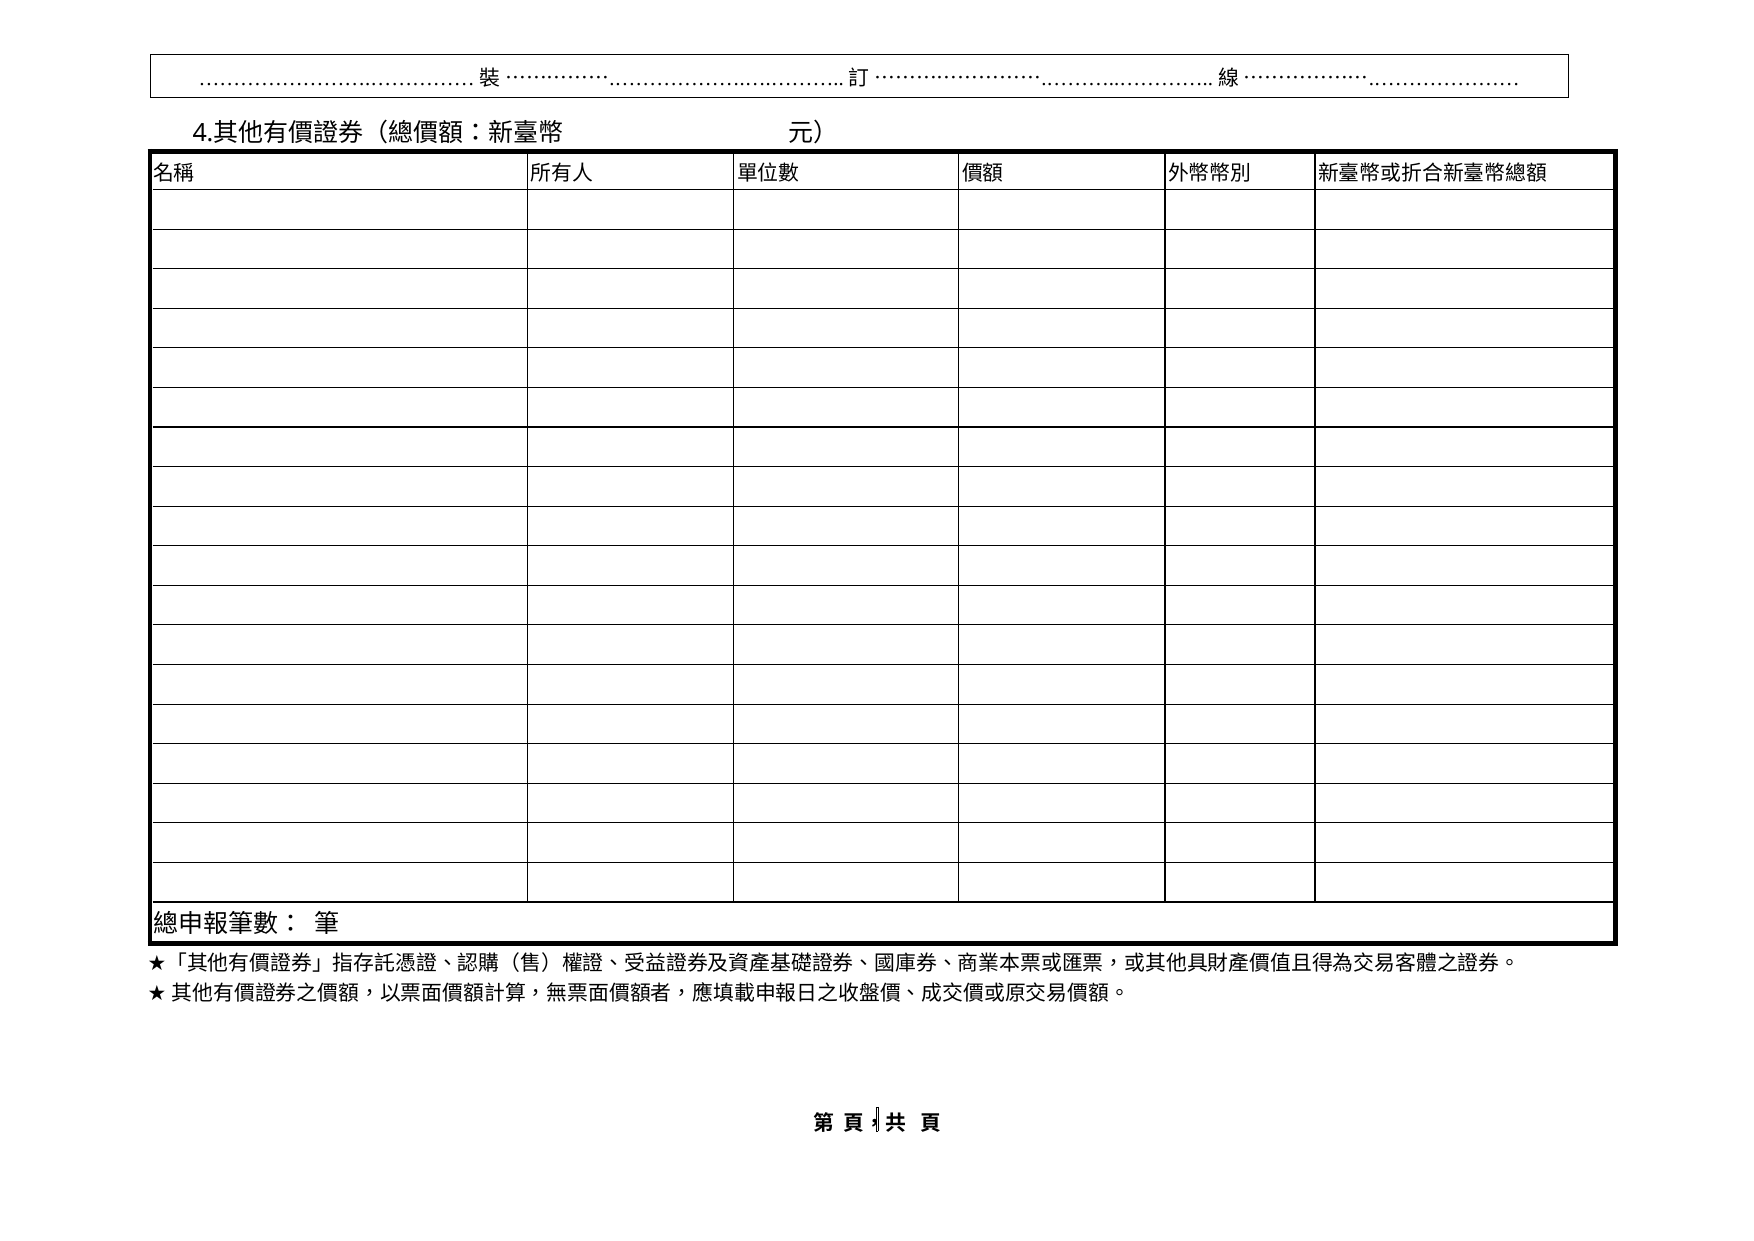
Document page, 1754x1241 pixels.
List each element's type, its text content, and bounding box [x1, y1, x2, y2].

table_cell [1316, 823, 1613, 862]
table_cell [1316, 705, 1613, 743]
table_cell [734, 507, 958, 545]
table_cell [959, 388, 1164, 426]
table_cell 總申報筆數： 筆 [152, 902, 1613, 941]
table_cell [959, 507, 1164, 545]
table_cell [959, 230, 1164, 268]
table_cell [959, 190, 1164, 228]
table_cell [1316, 665, 1613, 703]
table_cell [528, 784, 733, 822]
table_header 價額 [959, 154, 1164, 189]
table_cell [1166, 309, 1314, 347]
table_cell [528, 269, 733, 308]
table_header 所有人 [528, 154, 733, 189]
table_cell [1316, 744, 1613, 783]
table_cell [959, 586, 1164, 624]
table_cell [1166, 348, 1314, 387]
table_cell [152, 467, 527, 506]
table_cell [734, 823, 958, 862]
table_cell [959, 467, 1164, 506]
table_cell [1316, 190, 1613, 228]
table_cell [152, 427, 527, 466]
table_cell [734, 190, 958, 228]
table_cell [959, 823, 1164, 862]
table_cell [152, 863, 527, 901]
table_cell [528, 507, 733, 545]
table_cell [1316, 348, 1613, 387]
table_cell [959, 705, 1164, 743]
table_cell [1166, 467, 1314, 506]
table_cell [152, 348, 527, 387]
table_cell [528, 190, 733, 228]
table_cell [1316, 507, 1613, 545]
table_cell [1166, 190, 1314, 228]
table_cell [959, 546, 1164, 585]
table_cell [528, 428, 733, 466]
table_cell [152, 586, 527, 624]
table_cell [734, 428, 958, 466]
table_cell [152, 744, 527, 783]
table_cell [528, 625, 733, 664]
table_cell [1316, 269, 1613, 308]
table_cell [1316, 388, 1613, 426]
table_cell [152, 665, 527, 703]
table_header 名稱 [152, 154, 527, 189]
table_cell [734, 784, 958, 822]
table_cell [1316, 625, 1613, 664]
table_cell [959, 428, 1164, 466]
table_cell [734, 744, 958, 783]
table_cell [1316, 586, 1613, 624]
table_cell [528, 467, 733, 506]
table_cell [959, 269, 1164, 308]
table_cell [1166, 269, 1314, 308]
table_cell [528, 705, 733, 743]
table_cell [734, 665, 958, 703]
table_cell [959, 665, 1164, 703]
text ★ 其他有價證券之價額，以票面價額計算，無票面價額者，應填載申報日之收盤價、成交價或原交易價額。 [147, 976, 1604, 1006]
table_cell [1166, 428, 1314, 466]
table_cell [734, 863, 958, 901]
table_cell [152, 190, 527, 228]
table_cell [152, 823, 527, 862]
table_cell [152, 546, 527, 585]
table_cell [734, 625, 958, 664]
table_cell [152, 309, 527, 347]
table_cell [1166, 863, 1314, 901]
table_cell [528, 230, 733, 268]
table_cell [1166, 586, 1314, 624]
table_cell [152, 269, 527, 308]
table_header 新臺幣或折合新臺幣總額 [1316, 154, 1613, 189]
table_header 外幣幣別 [1166, 154, 1314, 189]
table_cell [734, 309, 958, 347]
table_cell [1166, 665, 1314, 703]
table_cell [528, 309, 733, 347]
table_cell [959, 744, 1164, 783]
table_cell [152, 230, 527, 268]
table_cell [734, 230, 958, 268]
table_cell [734, 467, 958, 506]
table_cell [734, 269, 958, 308]
table_cell [1316, 546, 1613, 585]
table_cell [152, 784, 527, 822]
table_cell [152, 705, 527, 743]
table_cell [1166, 823, 1314, 862]
table_header 單位數 [734, 154, 958, 189]
table_cell [1316, 467, 1613, 506]
table_cell [959, 784, 1164, 822]
table_cell [528, 546, 733, 585]
table_cell [734, 546, 958, 585]
table_cell [1166, 784, 1314, 822]
table_cell [1316, 784, 1613, 822]
table_cell [1316, 428, 1613, 466]
table_cell [1166, 388, 1314, 426]
table_cell [1316, 863, 1613, 901]
table_cell [528, 823, 733, 862]
table_cell [1166, 230, 1314, 268]
table_cell [734, 586, 958, 624]
table_cell [152, 388, 527, 426]
table_cell [528, 744, 733, 783]
table_cell [528, 665, 733, 703]
table_cell [528, 586, 733, 624]
table_cell [959, 309, 1164, 347]
table_cell [1316, 309, 1613, 347]
table_cell [734, 348, 958, 387]
table_cell [734, 705, 958, 743]
table_cell [1166, 546, 1314, 585]
table_cell [528, 348, 733, 387]
table_cell [528, 388, 733, 426]
table_cell [1166, 507, 1314, 545]
table_cell [959, 625, 1164, 664]
text ★「其他有價證券」指存託憑證、認購（售）權證、受益證券及資產基礎證券、國庫券、商業本票或匯票，或其他具財產價值且得為交易客體之證券。 [147, 946, 1604, 976]
table_cell [959, 863, 1164, 901]
table_cell [959, 348, 1164, 387]
table_cell [152, 507, 527, 545]
table_cell [1166, 705, 1314, 743]
table_cell [1166, 625, 1314, 664]
table_cell [1166, 744, 1314, 783]
table_cell [152, 625, 527, 664]
table_cell [528, 863, 733, 901]
table_cell [734, 388, 958, 426]
table_cell [1316, 230, 1613, 268]
text 4.其他有價證券（總價額：新臺幣 元） [192, 113, 1604, 149]
